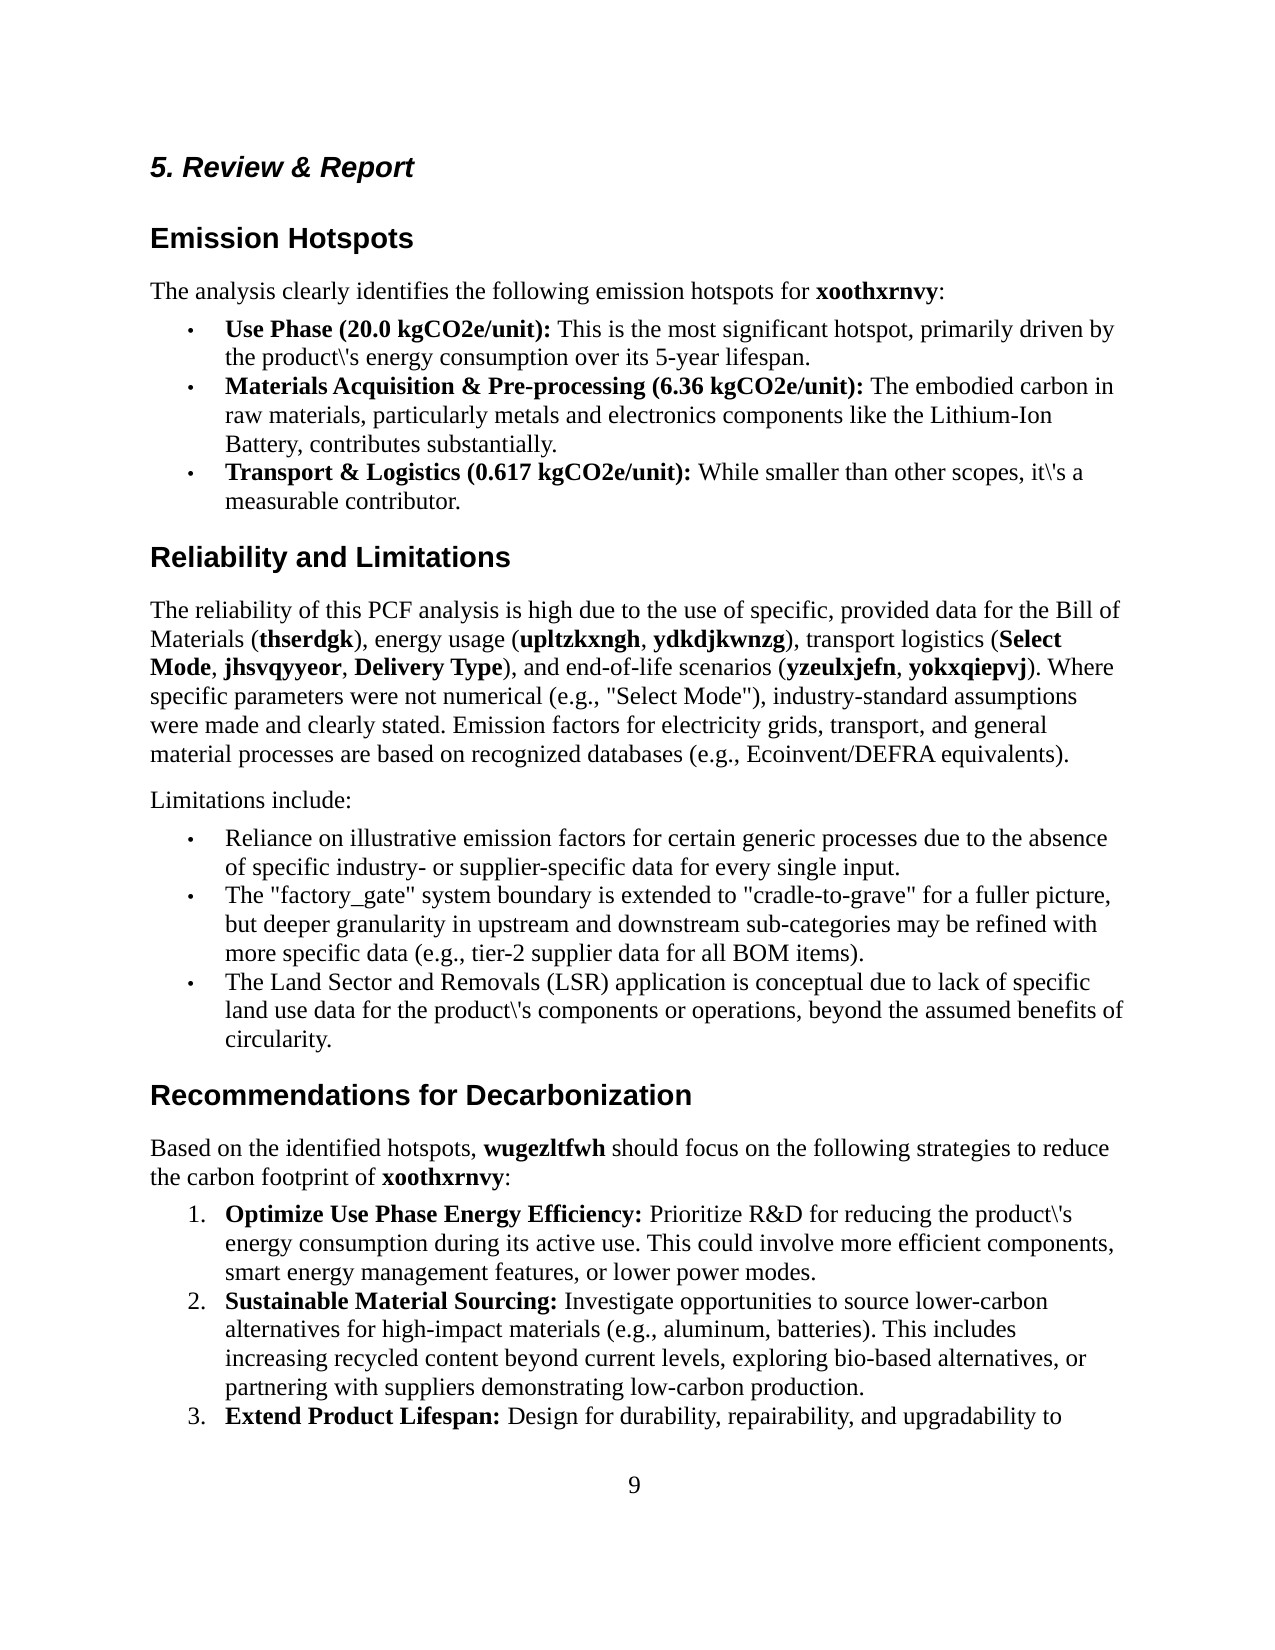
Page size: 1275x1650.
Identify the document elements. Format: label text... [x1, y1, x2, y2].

list Reliance on illustrative emission factors for certain generic processes due to the absence of specific industry- or supplier-specific data for every single input. [187, 823, 1125, 881]
text The reliability of this PCF analysis is high due to the use of specific, provided data for the Bill of Materials (thserdgk), energy usage (upltzkxngh, ydkdjkwnzg), transport logistics (Select Mode, jhsvqyyeor, Delivery Type), and end-of-life scenarios (yzeulxjefn, yokxqiepvj). Where specific parameters were not numerical (e.g., "Select Mode"), industry-standard assumptions were made and clearly stated. Emission factors for electricity grids, transport, and general material processes are based on recognized databases (e.g., Ecoinvent/DEFRA equivalents). [150, 595, 1125, 767]
list Sustainable Material Sourcing: Investigate opportunities to source lower-carbon alternatives for high-impact materials (e.g., aluminum, batteries). This includes increasing recycled content beyond current levels, exploring bio-based alternatives, or partnering with suppliers demonstrating low-carbon production. [187, 1286, 1125, 1401]
text Limitations include: [150, 785, 1125, 814]
list Materials Acquisition & Pre-processing (6.36 kgCO2e/unit): The embodied carbon in raw materials, particularly metals and electronics components like the Lithium-Ion Battery, contributes substantially. [187, 371, 1125, 457]
list Optimize Use Phase Energy Efficiency: Prioritize R&D for reducing the product\'s energy consumption during its active use. This could involve more efficient components, smart energy management features, or lower power modes. [187, 1199, 1125, 1286]
text The analysis clearly identifies the following emission hotspots for xoothxrnvy: [150, 276, 1125, 305]
list Extend Product Lifespan: Design for durability, repairability, and upgradability to [187, 1401, 1125, 1429]
list Use Phase (20.0 kgCO2e/unit): This is the most significant hotspot, primarily driven by the product\'s energy consumption over its 5-year lifespan. [187, 314, 1125, 371]
list Transport & Logistics (0.617 kgCO2e/unit): While smaller than other scopes, it\'s a measurable contributor. [187, 457, 1125, 515]
list The Land Sector and Removals (LSR) application is conceptual due to lack of specific land use data for the product\'s components or operations, beyond the assumed benefits of circularity. [187, 967, 1125, 1053]
list The "factory_gate" system boundary is extended to "cradle-to-grave" for a fuller picture, but deeper granularity in upstream and downstream sub-categories may be refined with more specific data (e.g., tier-2 supplier data for all BOM items). [187, 881, 1125, 967]
subtitle Reliability and Limitations [150, 540, 1125, 573]
text Based on the identified hotspots, wugezltfwh should focus on the following strategies to reduce the carbon footprint of xoothxrnvy: [150, 1133, 1125, 1191]
subtitle 5. Review & Report [150, 150, 1125, 183]
subtitle Recommendations for Decarbonization [150, 1078, 1125, 1112]
subtitle Emission Hotspots [150, 221, 1125, 254]
